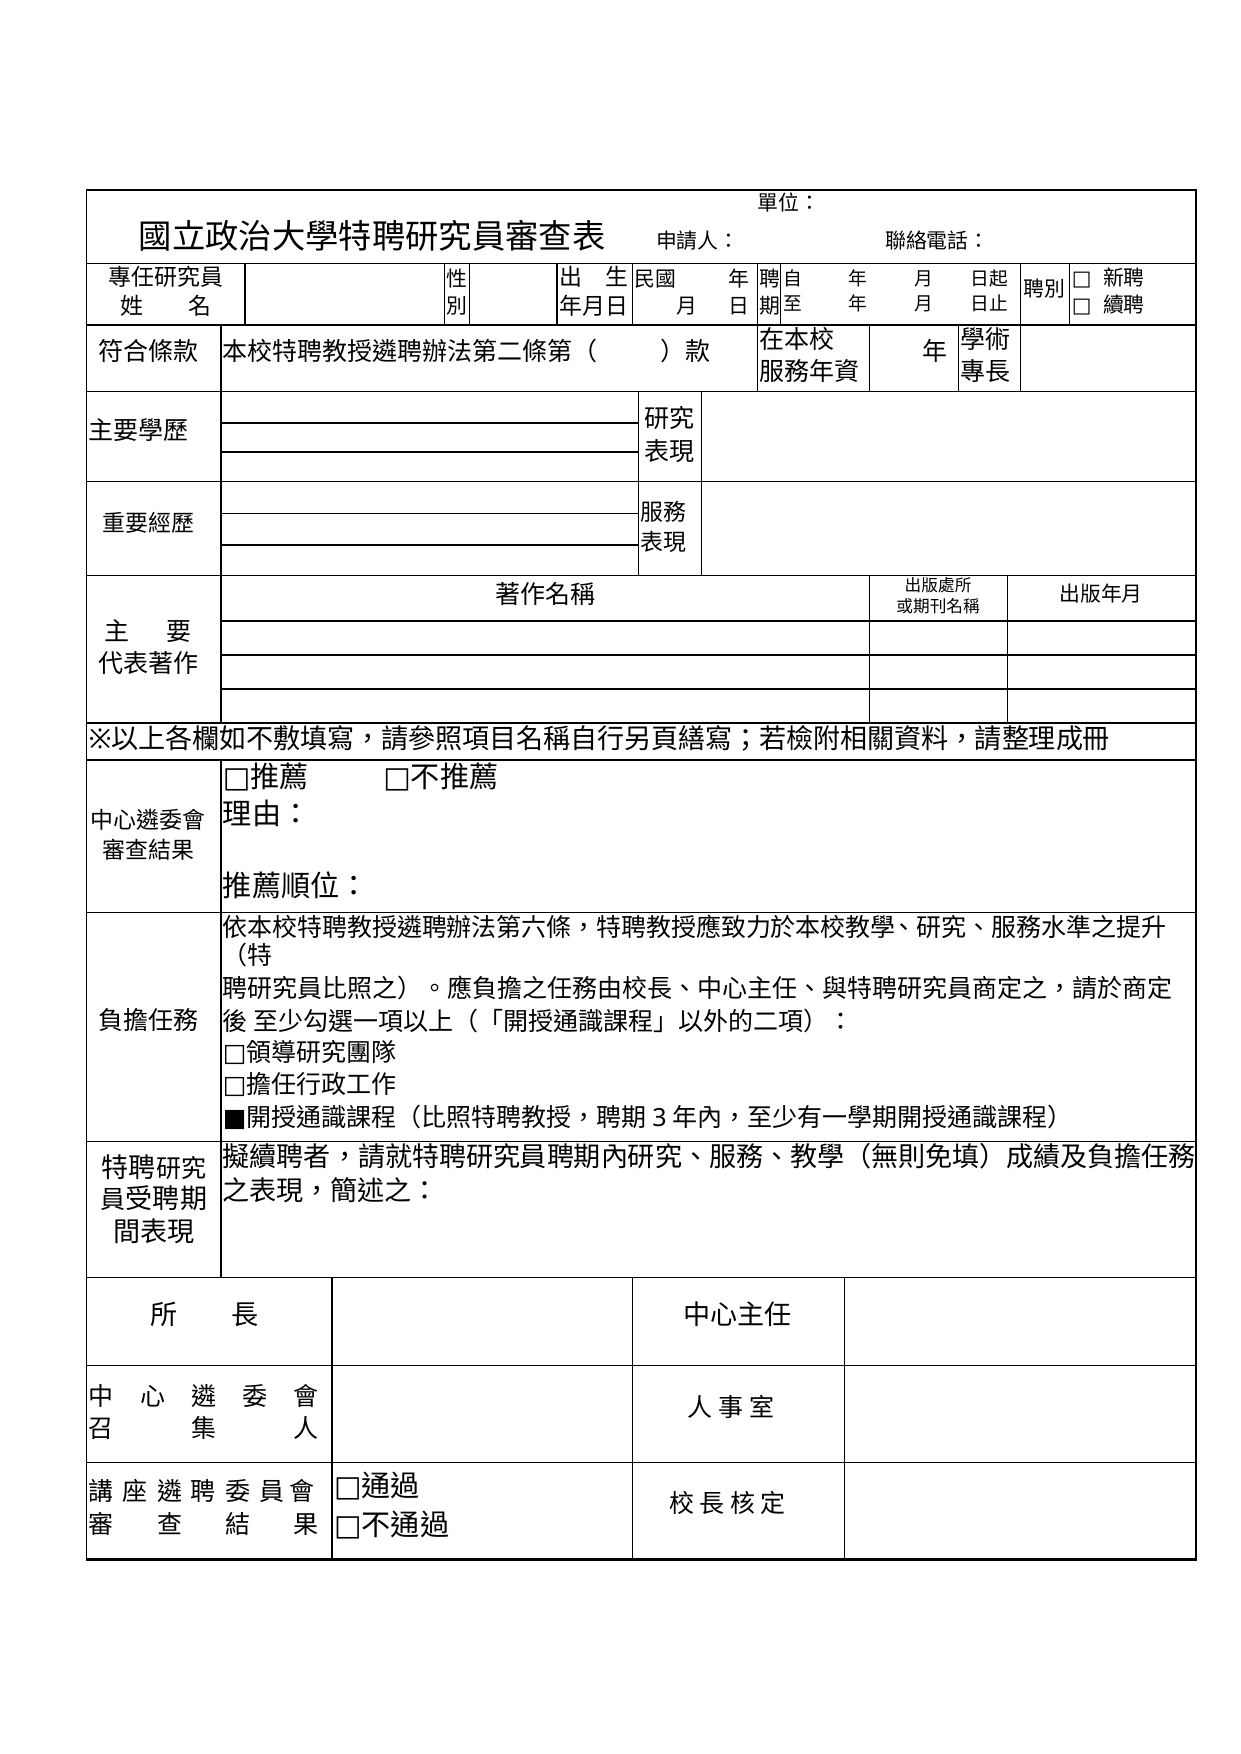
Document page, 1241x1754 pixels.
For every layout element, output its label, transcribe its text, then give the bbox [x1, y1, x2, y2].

table_cell [1008, 690, 1195, 722]
table_cell [222, 690, 869, 722]
table_cell 服務 表現 [639, 482, 701, 575]
table_cell [1008, 622, 1195, 654]
table_cell [845, 1366, 1195, 1462]
table_cell 出 生 年月日 [558, 264, 632, 324]
table_cell 出版年月 [1008, 576, 1195, 620]
table_cell [845, 1463, 1195, 1558]
table_cell [222, 514, 638, 544]
table_cell 聘 期 [758, 264, 780, 324]
table_cell [222, 482, 638, 512]
table_cell 所 長 [87, 1278, 331, 1365]
table_cell 著作名稱 [222, 576, 869, 620]
table_cell 中 心 遴 委 會 召 集 人 [87, 1366, 331, 1462]
table_cell [222, 622, 869, 654]
table_cell 年 [870, 326, 958, 391]
table_cell 專任研究員 姓 名 [87, 264, 244, 324]
table_cell [870, 690, 1007, 722]
table_cell 學術 專長 [959, 326, 1020, 391]
table_cell [222, 656, 869, 688]
table_cell 依本校特聘教授遴聘辦法第六條，特聘教授應致力於本校教學、研究、服務水準之提升（特 聘研究員比照之）。應負擔之任務由校長、中心主任、與特聘研究員商定之，請於商定後 至少勾選一項以上（「開授通識課程」以外的二項）： □領導研究團隊 □擔任行政工作 ■開授通識課程（比照特聘教授，聘期 3 年內，至少有一學期開授通識課程） [222, 913, 1195, 1141]
table_cell [1008, 656, 1195, 688]
table_cell 本校特聘教授遴聘辦法第二條第（ ）款 [222, 326, 757, 391]
table_cell 負擔任務 [87, 913, 220, 1141]
table_cell 主 要 代表著作 [87, 576, 220, 722]
table_cell 自 年 月 日起 至 年 月 日止 [781, 264, 1020, 324]
table_cell [222, 424, 638, 451]
table_cell [333, 1278, 632, 1365]
table_cell 主要學歷 [87, 392, 220, 481]
table_cell [870, 656, 1007, 688]
table_cell [222, 453, 638, 481]
table_cell 中心主任 [633, 1278, 844, 1365]
table_cell 符合條款 [87, 326, 220, 391]
table_cell 研究 表現 [639, 392, 701, 481]
table_cell [470, 264, 556, 324]
table_cell 特聘研究 員受聘期 間表現 [87, 1142, 220, 1277]
table_cell [702, 392, 1195, 481]
table_cell [870, 622, 1007, 654]
table_cell [1021, 326, 1195, 391]
table_cell 校 長 核 定 [633, 1463, 844, 1558]
table_cell 性 別 [445, 264, 469, 324]
table_cell 中心遴委會 審查結果 [87, 761, 220, 912]
table_cell 講座遴聘委員 會 審 查 結 果 [87, 1463, 331, 1558]
table_cell 出版處所 或期刊名稱 [870, 576, 1007, 620]
table_cell [845, 1278, 1195, 1365]
table_cell [246, 264, 444, 324]
table_cell □通過 □不通過 [333, 1463, 632, 1558]
table_cell 在本校 服務年資 [758, 326, 869, 391]
table_cell [333, 1366, 632, 1462]
table_cell 人 事 室 [633, 1366, 844, 1462]
table_cell ※以上各欄如不敷填寫，請參照項目名稱自行另頁繕寫；若檢附相關資料，請整理成冊 [87, 724, 1195, 759]
table_header 單位： 國立政治大學特聘研究員審查表 申請人： 聯絡電話： [87, 191, 1195, 262]
table_cell □ 新聘 □ 續聘 [1070, 264, 1195, 324]
table_cell [222, 392, 638, 422]
table_cell 重要經歷 [87, 482, 220, 575]
table_cell [702, 482, 1195, 575]
table_cell 擬續聘者，請就特聘研究員聘期內研究、服務、教學（無則免填）成績及負擔任務 之表現，簡述之： [222, 1142, 1195, 1277]
table_cell 聘別 [1021, 264, 1069, 324]
table_cell [222, 546, 638, 575]
table_cell 民國 年 月 日 [633, 264, 757, 324]
table_cell □推薦 □不推薦 理由： 推薦順位： [222, 761, 1195, 912]
